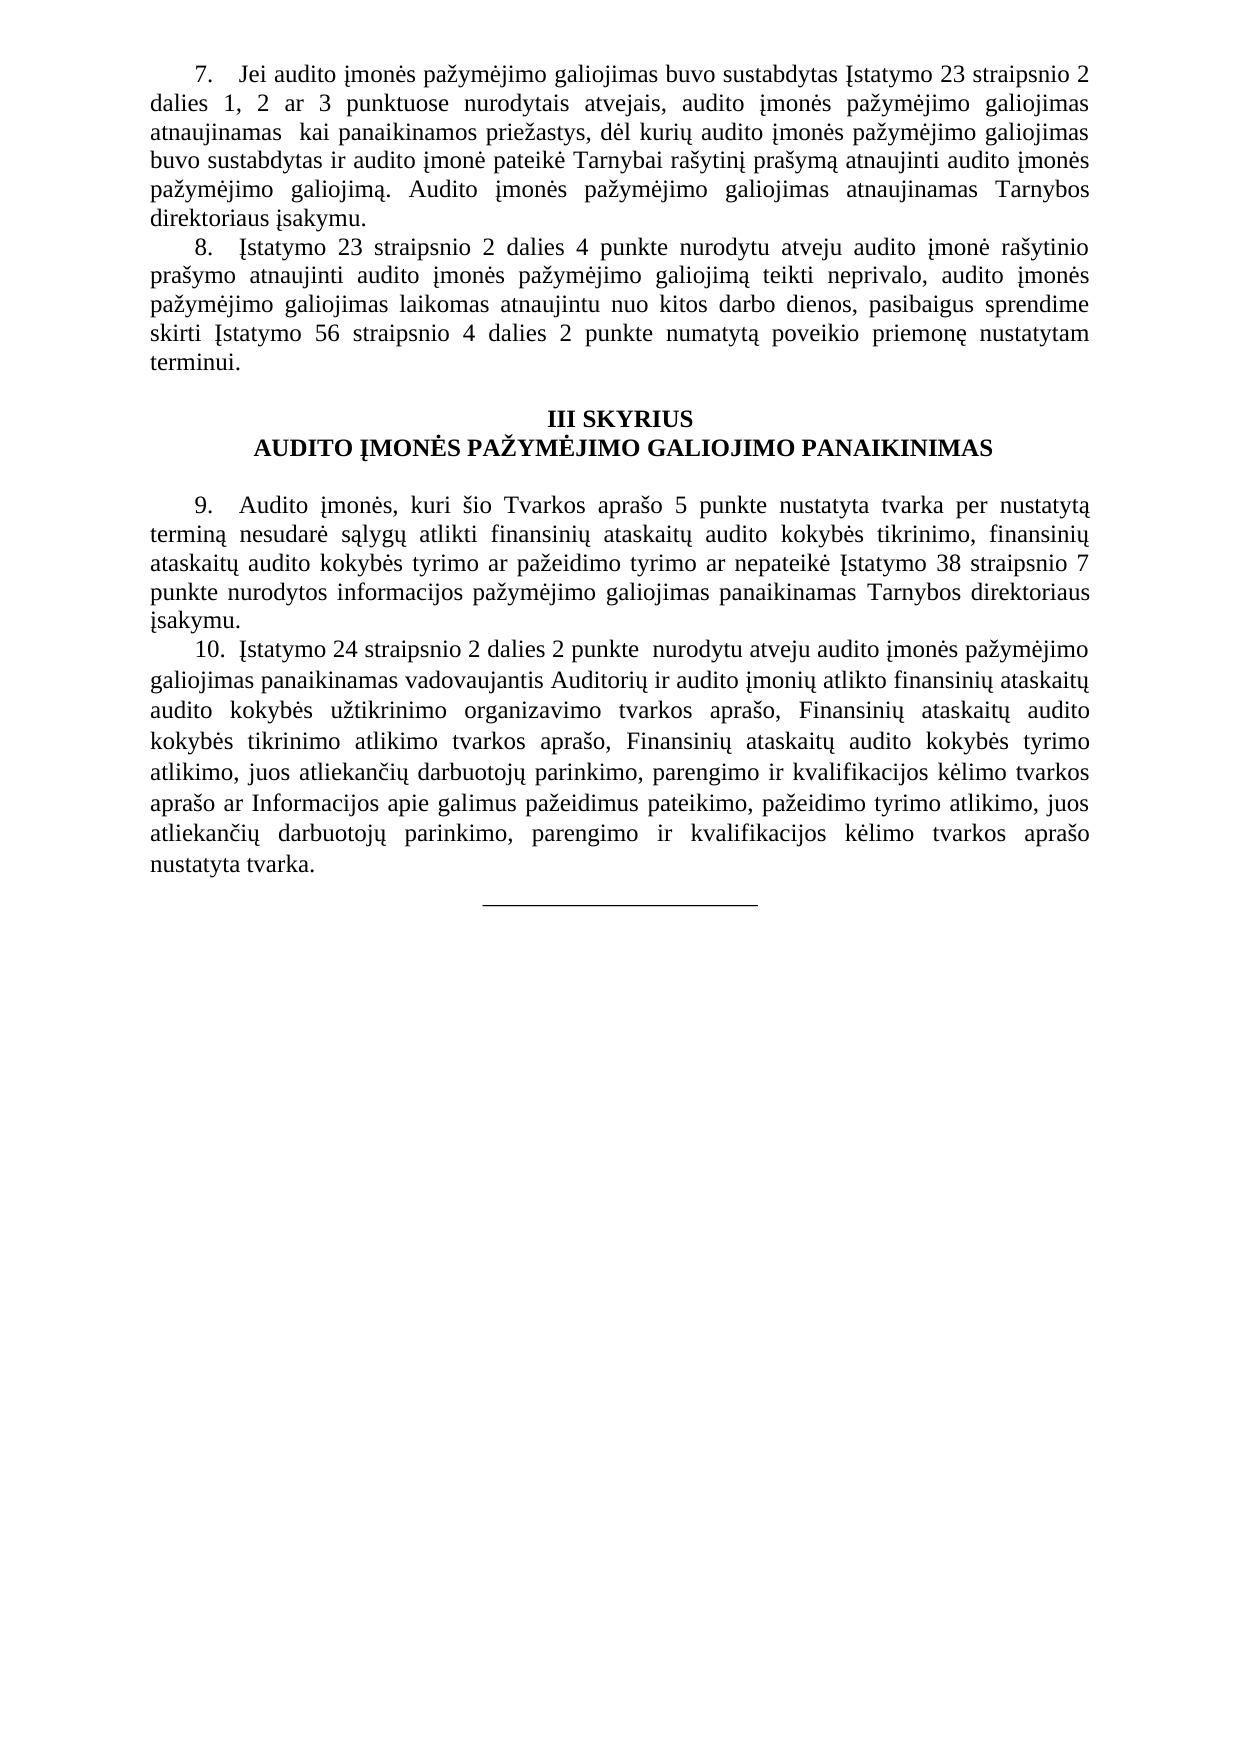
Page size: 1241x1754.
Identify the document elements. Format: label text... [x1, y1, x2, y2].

text 9. Audito įmonės, kuri šio Tvarkos aprašo 5 punkte nustatyta tvarka per nustatytą terminą nesudarė sąlygų atlikti finansinių ataskaitų audito kokybės tikrinimo, finansinių ataskaitų audito kokybės tyrimo ar pažeidimo tyrimo ar nepateikė Įstatymo 38 straipsnio 7 punkte nurodytos informacijos pažymėjimo galiojimas panaikinamas Tarnybos direktoriaus įsakymu. [150, 490, 1090, 634]
text III skyrius [150, 404, 1090, 433]
text ______________________ [150, 880, 1090, 909]
text 10. Įstatymo 24 straipsnio 2 dalies 2 punkte nurodytu atveju audito įmonės pažymėjimo galiojimas panaikinamas vadovaujantis Auditorių ir audito įmonių atlikto finansinių ataskaitų audito kokybės užtikrinimo organizavimo tvarkos aprašo, Finansinių ataskaitų audito kokybės tikrinimo atlikimo tvarkos aprašo, Finansinių ataskaitų audito kokybės tyrimo atlikimo, juos atliekančių darbuotojų parinkimo, parengimo ir kvalifikacijos kėlimo tvarkos aprašo ar Informacijos apie galimus pažeidimus pateikimo, pažeidimo tyrimo atlikimo, juos atliekančių darbuotojų parinkimo, parengimo ir kvalifikacijos kėlimo tvarkos aprašo nustatyta tvarka. [150, 634, 1090, 878]
text AUDITO ĮMONĖS PAŽYMĖJIMO GALIOJIMO PANAIKINIMAS [150, 433, 1090, 462]
text 8. Įstatymo 23 straipsnio 2 dalies 4 punkte nurodytu atveju audito įmonė rašytinio prašymo atnaujinti audito įmonės pažymėjimo galiojimą teikti neprivalo, audito įmonės pažymėjimo galiojimas laikomas atnaujintu nuo kitos darbo dienos, pasibaigus sprendime skirti Įstatymo 56 straipsnio 4 dalies 2 punkte numatytą poveikio priemonę nustatytam terminui. [150, 232, 1090, 375]
text 7. Jei audito įmonės pažymėjimo galiojimas buvo sustabdytas Įstatymo 23 straipsnio 2 dalies 1, 2 ar 3 punktuose nurodytais atvejais, audito įmonės pažymėjimo galiojimas atnaujinamas kai panaikinamos priežastys, dėl kurių audito įmonės pažymėjimo galiojimas buvo sustabdytas ir audito įmonė pateikė Tarnybai rašytinį prašymą atnaujinti audito įmonės pažymėjimo galiojimą. Audito įmonės pažymėjimo galiojimas atnaujinamas Tarnybos direktoriaus įsakymu. [150, 59, 1090, 232]
